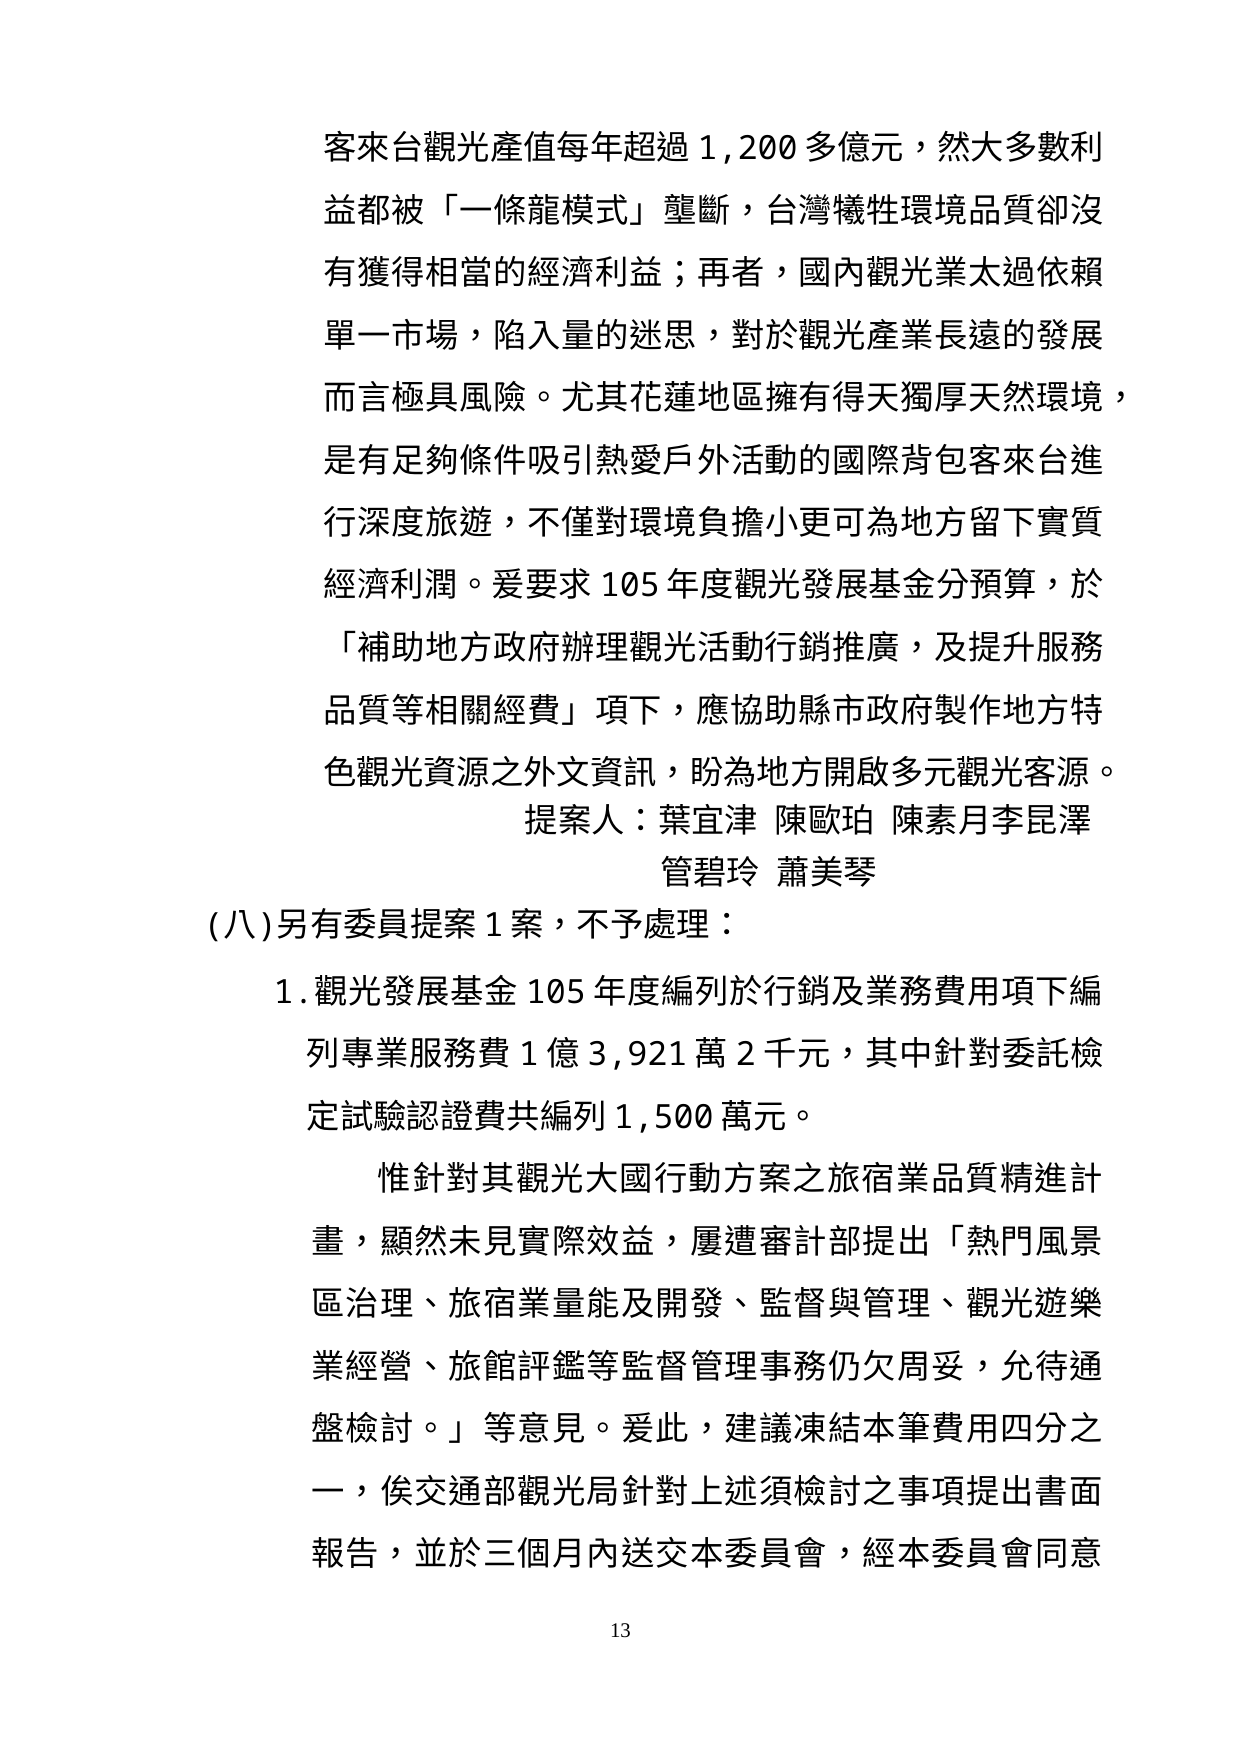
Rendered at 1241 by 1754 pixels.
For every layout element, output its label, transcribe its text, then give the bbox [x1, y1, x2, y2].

text 14.查觀光局於104年5月啟動陸客高端旅遊團措施，企圖吸引大陸高端客源來臺旅遊消費；爾後11月又調高大陸旅行團來台配額人數至8,000人。惟中國旅客來台觀光產值每年超過1,200多億元，然大多數利益都被「一條龍模式」壟斷，台灣犧牲環境品質卻沒有獲得相當的經濟利益；再者，國內觀光業太過依賴單一市場，陷入量的迷思，對於觀光產業長遠的發展而言極具風險。尤其花蓮地區擁有得天獨厚天然環境，是有足夠條件吸引熱愛戶外活動的國際背包客來台進行深度旅遊，不僅對環境負擔小更可為地方留下實質經濟利潤。爰要求105年度觀光發展基金分預算，於「補助地方政府辦理觀光活動行銷推廣，及提升服務品質等相關經費」項下，應協助縣市政府製作地方特色觀光資源之外文資訊，盼為地方開啟多元觀光客源。 [273, 103, 1104, 791]
text 1.觀光發展基金105年度編列於行銷及業務費用項下編列專業服務費1億3,921萬2千元，其中針對委託檢定試驗認證費共編列1,500萬元。 [273, 947, 1104, 1134]
text 提案人：葉宜津 陳歐珀 陳素月李昆澤管碧玲 蕭美琴 [524, 791, 1119, 895]
text (八)另有委員提案1案，不予處理： [203, 895, 1104, 947]
text 惟針對其觀光大國行動方案之旅宿業品質精進計畫，顯然未見實際效益，屢遭審計部提出「熱門風景區治理、旅宿業量能及開發、監督與管理、觀光遊樂業經營、旅館評鑑等監督管理事務仍欠周妥，允待通盤檢討。」等意見。爰此，建議凍結本筆費用四分之一，俟交通部觀光局針對上述須檢討之事項提出書面報告，並於三個月內送交本委員會，經本委員會同意 [311, 1134, 1104, 1572]
